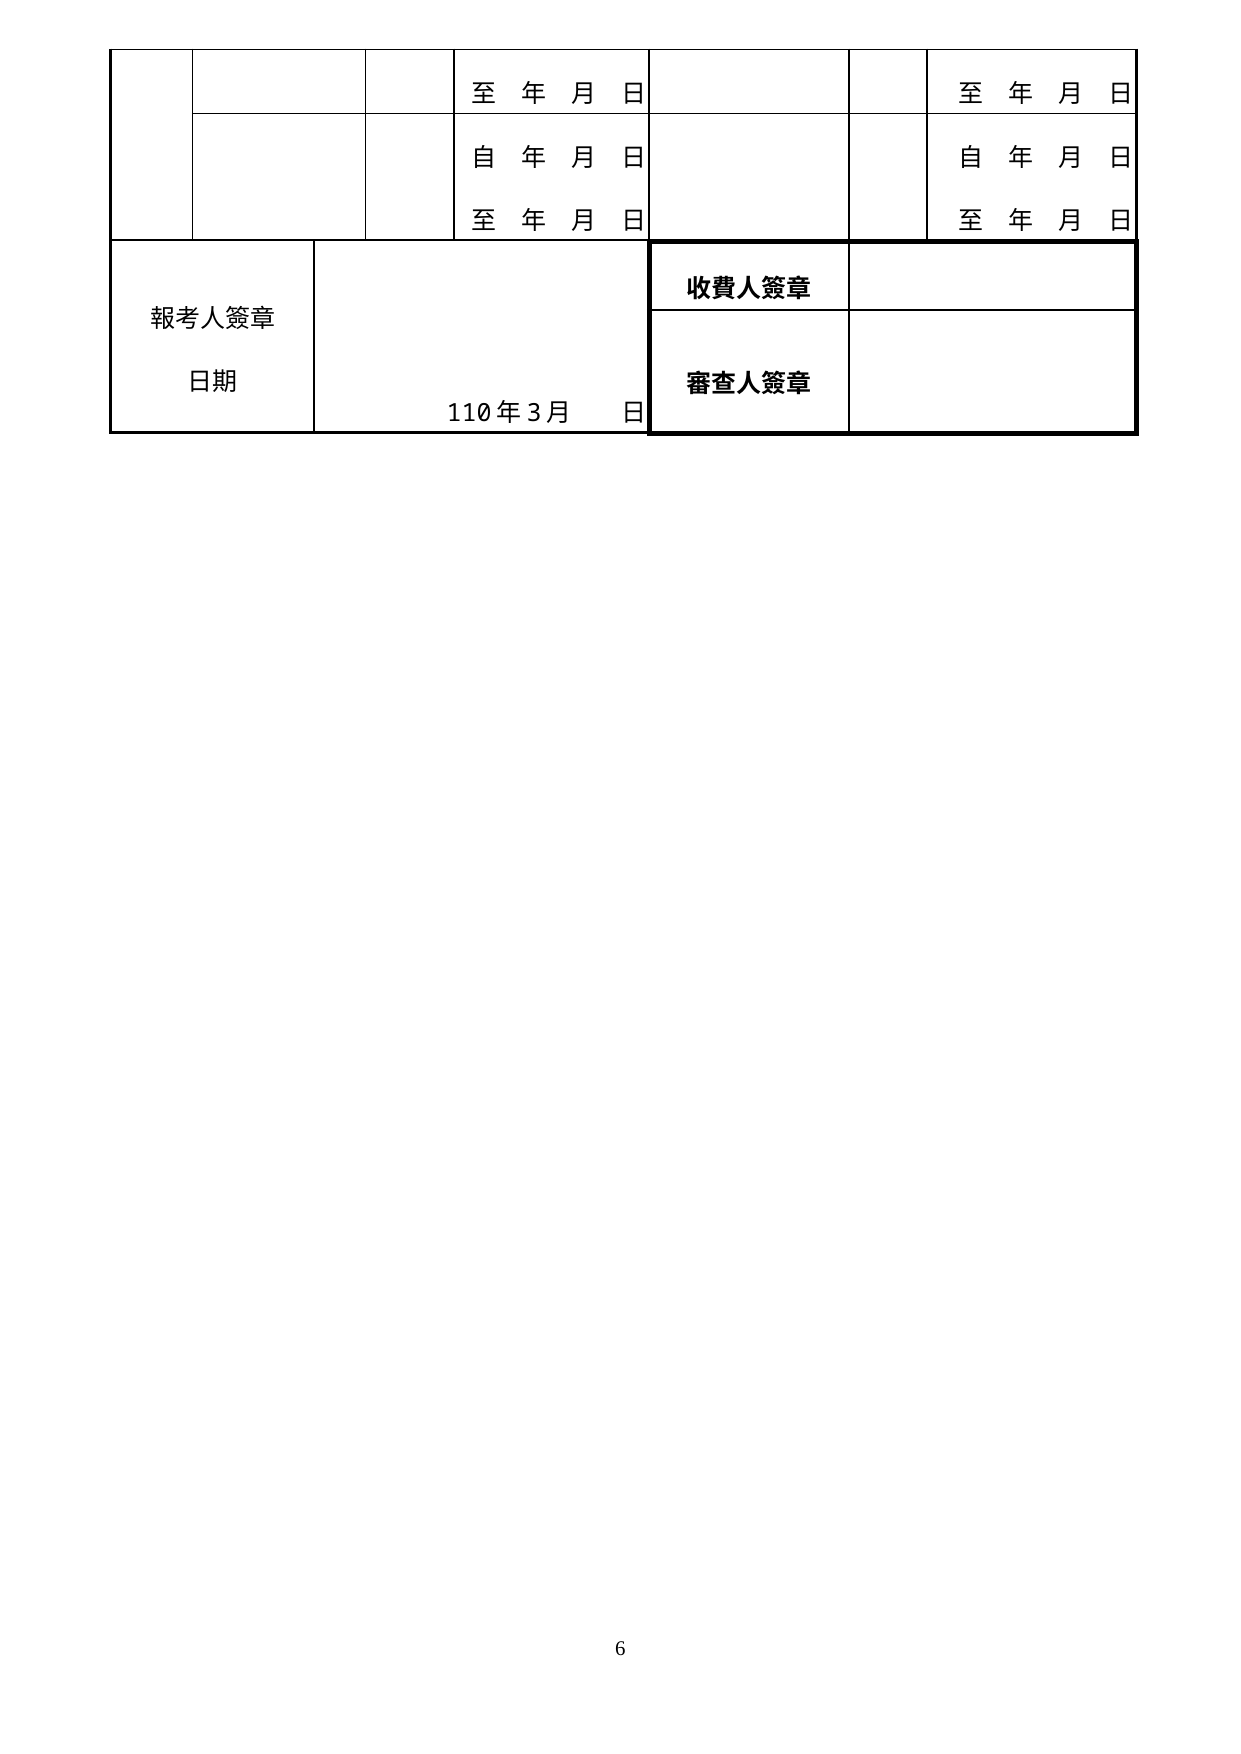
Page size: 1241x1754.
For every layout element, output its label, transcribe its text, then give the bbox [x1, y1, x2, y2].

table_cell [366, 50, 453, 112]
table_cell 至 年 月 日 [455, 50, 648, 112]
table_cell [850, 50, 926, 112]
table_cell 收費人簽章 [652, 244, 848, 309]
table_cell [650, 114, 848, 239]
table_cell [850, 311, 1134, 431]
table_cell [650, 50, 848, 112]
table_cell 110年3月 日 [315, 241, 647, 431]
table_cell [850, 244, 1134, 309]
table_cell 自 年 月 日 至 年 月 日 [928, 114, 1135, 239]
table_cell 自 年 月 日 至 年 月 日 [455, 114, 648, 239]
table_cell [193, 114, 365, 239]
table_cell 至 年 月 日 [928, 50, 1135, 112]
table_cell 審查人簽章 [652, 311, 848, 431]
table_cell 報考人簽章 日期 [112, 241, 313, 431]
table_cell [112, 50, 192, 239]
table_cell [366, 114, 453, 239]
table_cell [850, 114, 926, 239]
table_cell [193, 50, 365, 112]
